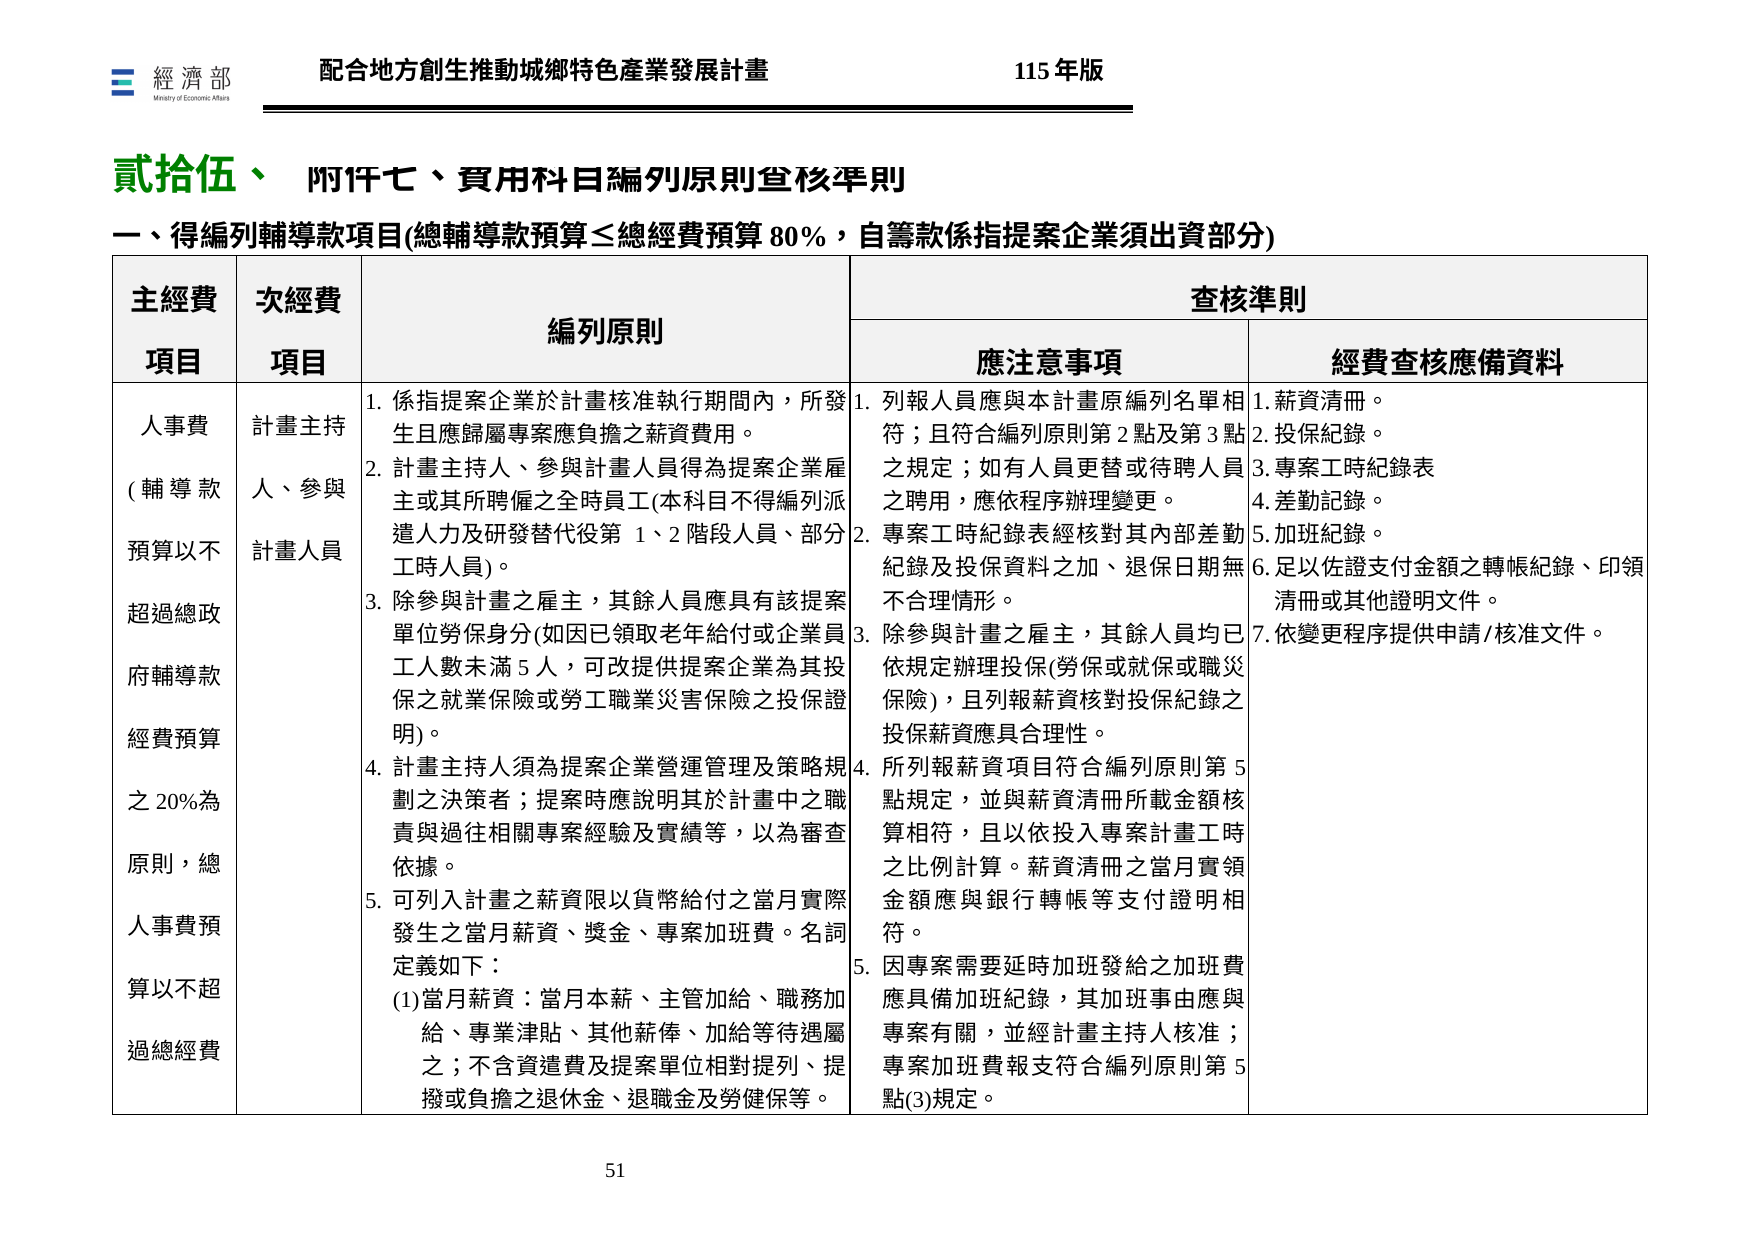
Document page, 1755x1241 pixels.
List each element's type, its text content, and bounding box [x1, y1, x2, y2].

table_header 編列原則 [362, 256, 849, 382]
subtitle 附件七、費用科目編列原則查核準則 [677, 167, 701, 192]
subtitle 附件七、費用科目編列原則查核準則 [542, 167, 559, 192]
subtitle 附件七、費用科目編列原則查核準則 [902, 130, 1653, 192]
subtitle 附件七、費用科目編列原則查核準則 [371, 167, 465, 192]
table_header 主經費 項目 [113, 256, 236, 382]
text 一、得編列輔導款項目(總輔導款預算≤總經費預算80%，自籌款係指提案企業須出資部分) [112, 192, 1653, 255]
subtitle 附件七、費用科目編列原則查核準則 [525, 167, 538, 192]
table_cell 計畫主持人、參與計畫人員 [237, 383, 361, 1114]
subtitle 附件七、費用科目編列原則查核準則 [725, 167, 749, 192]
subtitle 附件七、費用科目編列原則查核準則 [752, 167, 800, 192]
subtitle 附件七、費用科目編列原則查核準則 [704, 167, 725, 192]
subtitle 附件七、費用科目編列原則查核準則 [849, 167, 875, 192]
table_cell 經費查核應備資料 [1249, 320, 1647, 382]
subtitle 附件七、費用科目編列原則查核準則 [652, 167, 674, 192]
subtitle 附件七、費用科目編列原則查核準則 [804, 167, 847, 192]
table_cell 列報人員應與本計畫原編列名單相符；且符合編列原則第2點及第3點之規定；如有人員更替或待聘人員之聘用，應依程序辦理變更。 專案工時紀錄表經核對其內部差勤紀錄及投保資料之加、退保日期無不合理情形。 除參與計畫之雇主，其餘人員均已依規定辦理投保(勞保或就保或職災保險)，且列報薪資核對投保紀錄之投保薪資應具合理性。 所列報薪資項目符合編列原則第5點規定，並與薪資清冊所載金額核算相符，且以依投入專案計畫工時之比例計算。薪資清冊之當月實領金額應與銀行轉帳等支付證明相符。 因專案需要延時加班發給之加班費應具備加班紀錄，其加班事由應與專案有關，並經計畫主持人核准；專案加班費報支符合編列原則第5點(3)規定。 報支金額以預算核定(或變更後)金額為上限。 [851, 383, 1248, 1114]
subtitle 附件七、費用科目編列原則查核準則 [875, 167, 899, 192]
table_cell 應注意事項 [851, 320, 1248, 382]
table_header 次經費 項目 [237, 256, 361, 382]
table_header 查核準則 [851, 256, 1647, 318]
table_cell 人事費 (輔導款預算以不超過總政府輔導款經費預算之20%為原則，總人事費預算以不超過總經費 [113, 383, 236, 1114]
table_cell 係指提案企業於計畫核准執行期間內，所發生且應歸屬專案應負擔之薪資費用。 計畫主持人、參與計畫人員得為提案企業雇主或其所聘僱之全時員工(本科目不得編列派遣人力及研發替代役第 1、2 階段人員、部分工時人員)。 除參與計畫之雇主，其餘人員應具有該提案單位勞保身分(如因已領取老年給付或企業員工人數未滿5人，可改提供提案企業為其投保之就業保險或勞工職業災害保險之投保證明)。 計畫主持人須為提案企業營運管理及策略規劃之決策者；提案時應說明其於計畫中之職責與過往相關專案經驗及實績等，以為審查依據。 可列入計畫之薪資限以貨幣給付之當月實際發生之當月薪資、獎金、專案加班費。名詞定義如下： 當月薪資：當月本薪、主管加給、職務加給、專業津貼、其他薪俸、加給等待遇屬之；不含資遣費及提案單位相對提列、提撥或負擔之退休金、退職金及勞健保等。 獎金：計畫執行期程內實際發放的三節獎金及依公司內部規定所支領之各項獎金。 專案加班費；因執行專案所發生之加班費；專案加班費報支時數與金額上限:  每人每月專案加班時數不得超出專案工時統計表所列報當月投入計畫之時數。 每人每月專案加班費金額，不得超出依勞基法倍率標準所計算之金額。 計畫所需預算依不同職級人員預計投入人月總數及平均月薪編列(該員各月投入人月=當月投入專案時數÷當月應上班總時數)。 [362, 383, 849, 1114]
table_cell 薪資清冊。 投保紀錄。 專案工時紀錄表 差勤記錄。 加班紀錄。 足以佐證支付金額之轉帳紀錄、印領清冊或其他證明文件。 依變更程序提供申請/核准文件。 [1249, 383, 1647, 1114]
subtitle 附件七、費用科目編列原則查核準則 [626, 167, 655, 192]
subtitle 附件七、費用科目編列原則查核準則 [112, 130, 309, 192]
subtitle 附件七、費用科目編列原則查核準則 [601, 167, 622, 192]
subtitle 附件七、費用科目編列原則查核準則 [486, 167, 499, 192]
